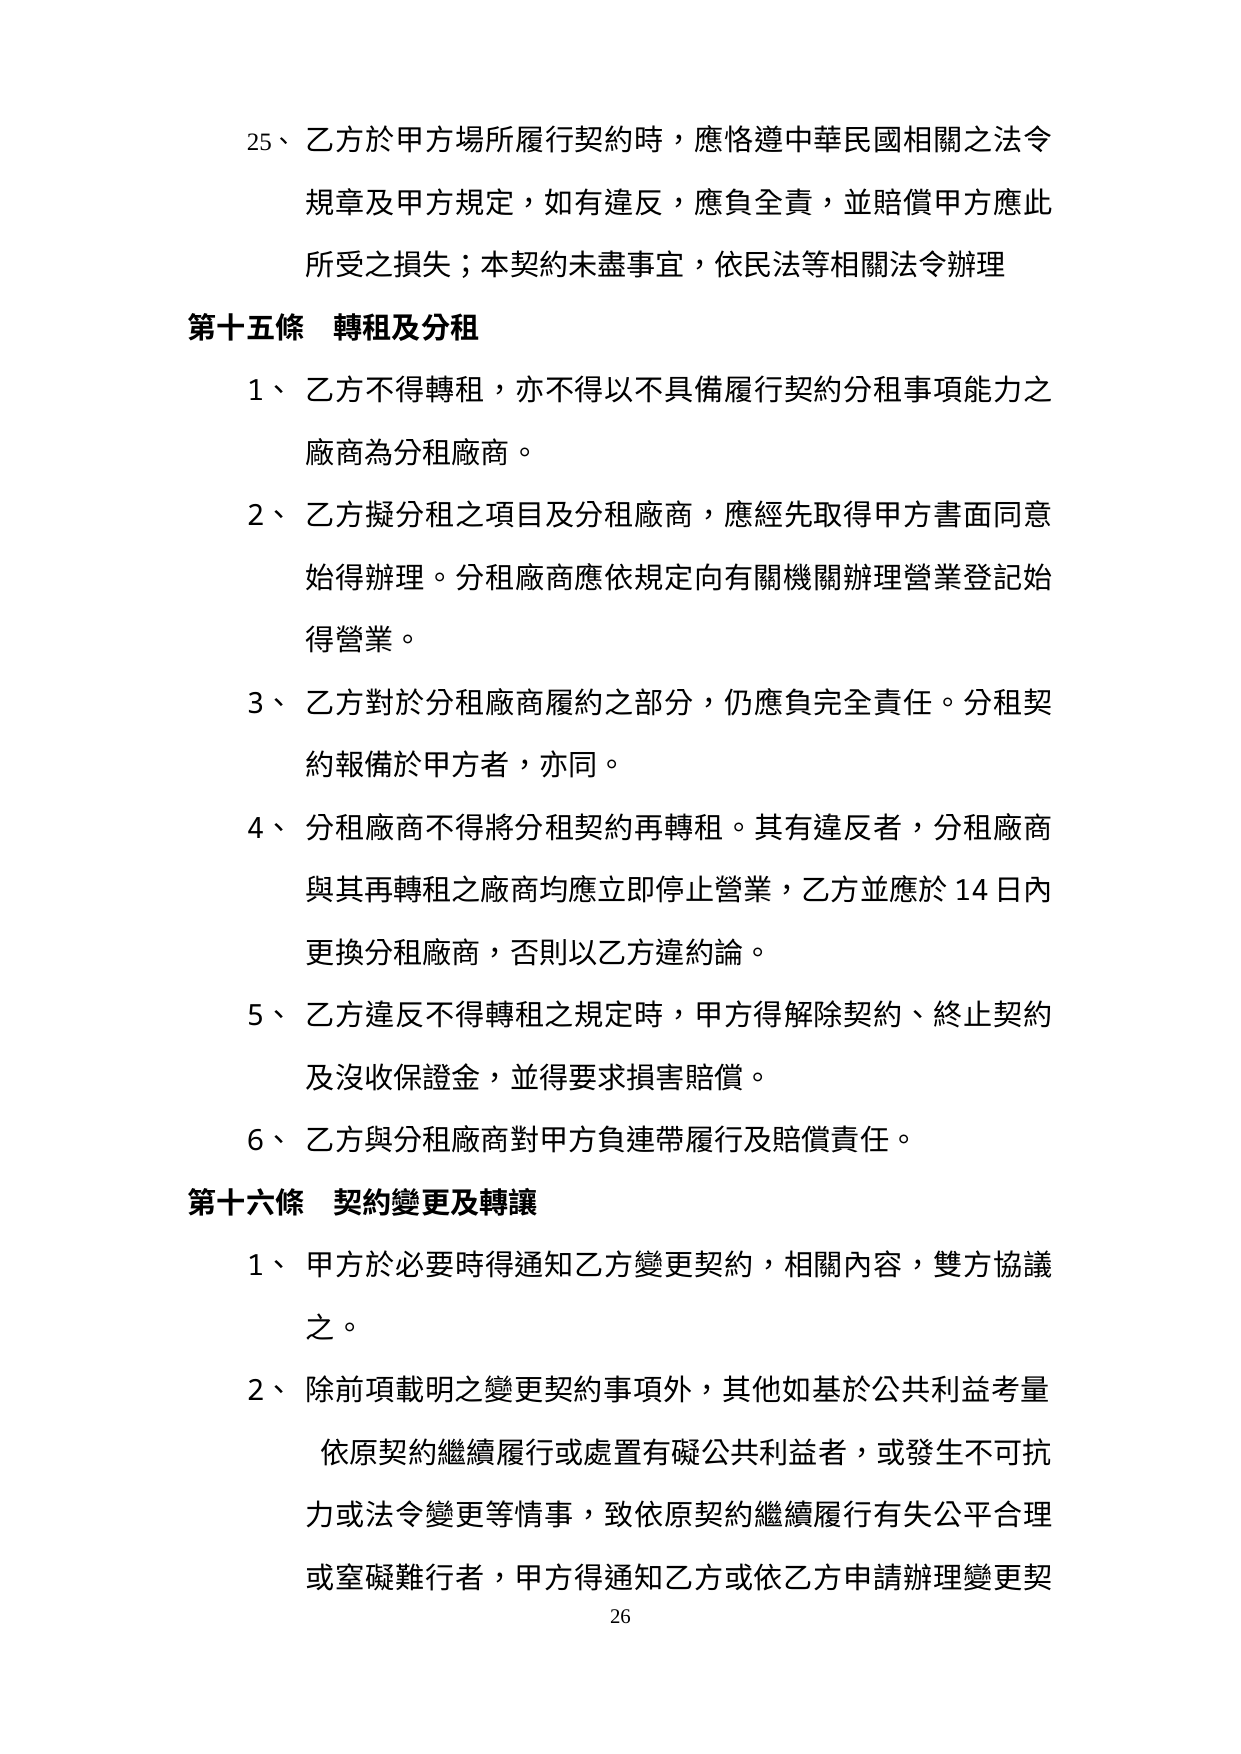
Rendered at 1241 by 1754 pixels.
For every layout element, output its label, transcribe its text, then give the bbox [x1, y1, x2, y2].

list 分租廠商不得將分租契約再轉租。其有違反者，分租廠商與其再轉租之廠商均應立即停止營業，乙方並應於14日內更換分租廠商，否則以乙方違約論。 [247, 784, 1053, 971]
list 甲方於必要時得通知乙方變更契約，相關內容，雙方協議之。 [247, 1221, 1053, 1346]
text 第十六條 契約變更及轉讓 [187, 1159, 1053, 1221]
list 乙方違反不得轉租之規定時，甲方得解除契約、終止契約及沒收保證金，並得要求損害賠償。 [247, 971, 1053, 1096]
list 除前項載明之變更契約事項外，其他如基於公共利益考量， 依原契約繼續履行或處置有礙公共利益者，或發生不可抗 力或法令變更等情事，致依原契約繼續履行有失公平合理或窒礙難行者，甲方得通知乙方或依乙方申請辦理變更契約。但在完成變更契約前，乙方仍應照原契約履行，不得僅因該通知或甲方已接受其所提出須變更契約之相關文件，而遲延其履約責任。 [247, 1346, 1053, 1596]
text 第十五條 轉租及分租 [187, 284, 1053, 346]
list 乙方與分租廠商對甲方負連帶履行及賠償責任。 [247, 1096, 1053, 1159]
list 乙方擬分租之項目及分租廠商，應經先取得甲方書面同意始得辦理。分租廠商應依規定向有關機關辦理營業登記始得營業。 [247, 471, 1053, 659]
list 乙方於甲方場所履行契約時，應恪遵中華民國相關之法令規章及甲方規定，如有違反，應負全責，並賠償甲方應此所受之損失；本契約未盡事宜，依民法等相關法令辦理 [247, 96, 1053, 284]
list 乙方不得轉租，亦不得以不具備履行契約分租事項能力之廠商為分租廠商。 [247, 346, 1053, 471]
list 乙方對於分租廠商履約之部分，仍應負完全責任。分租契約報備於甲方者，亦同。 [247, 659, 1053, 784]
